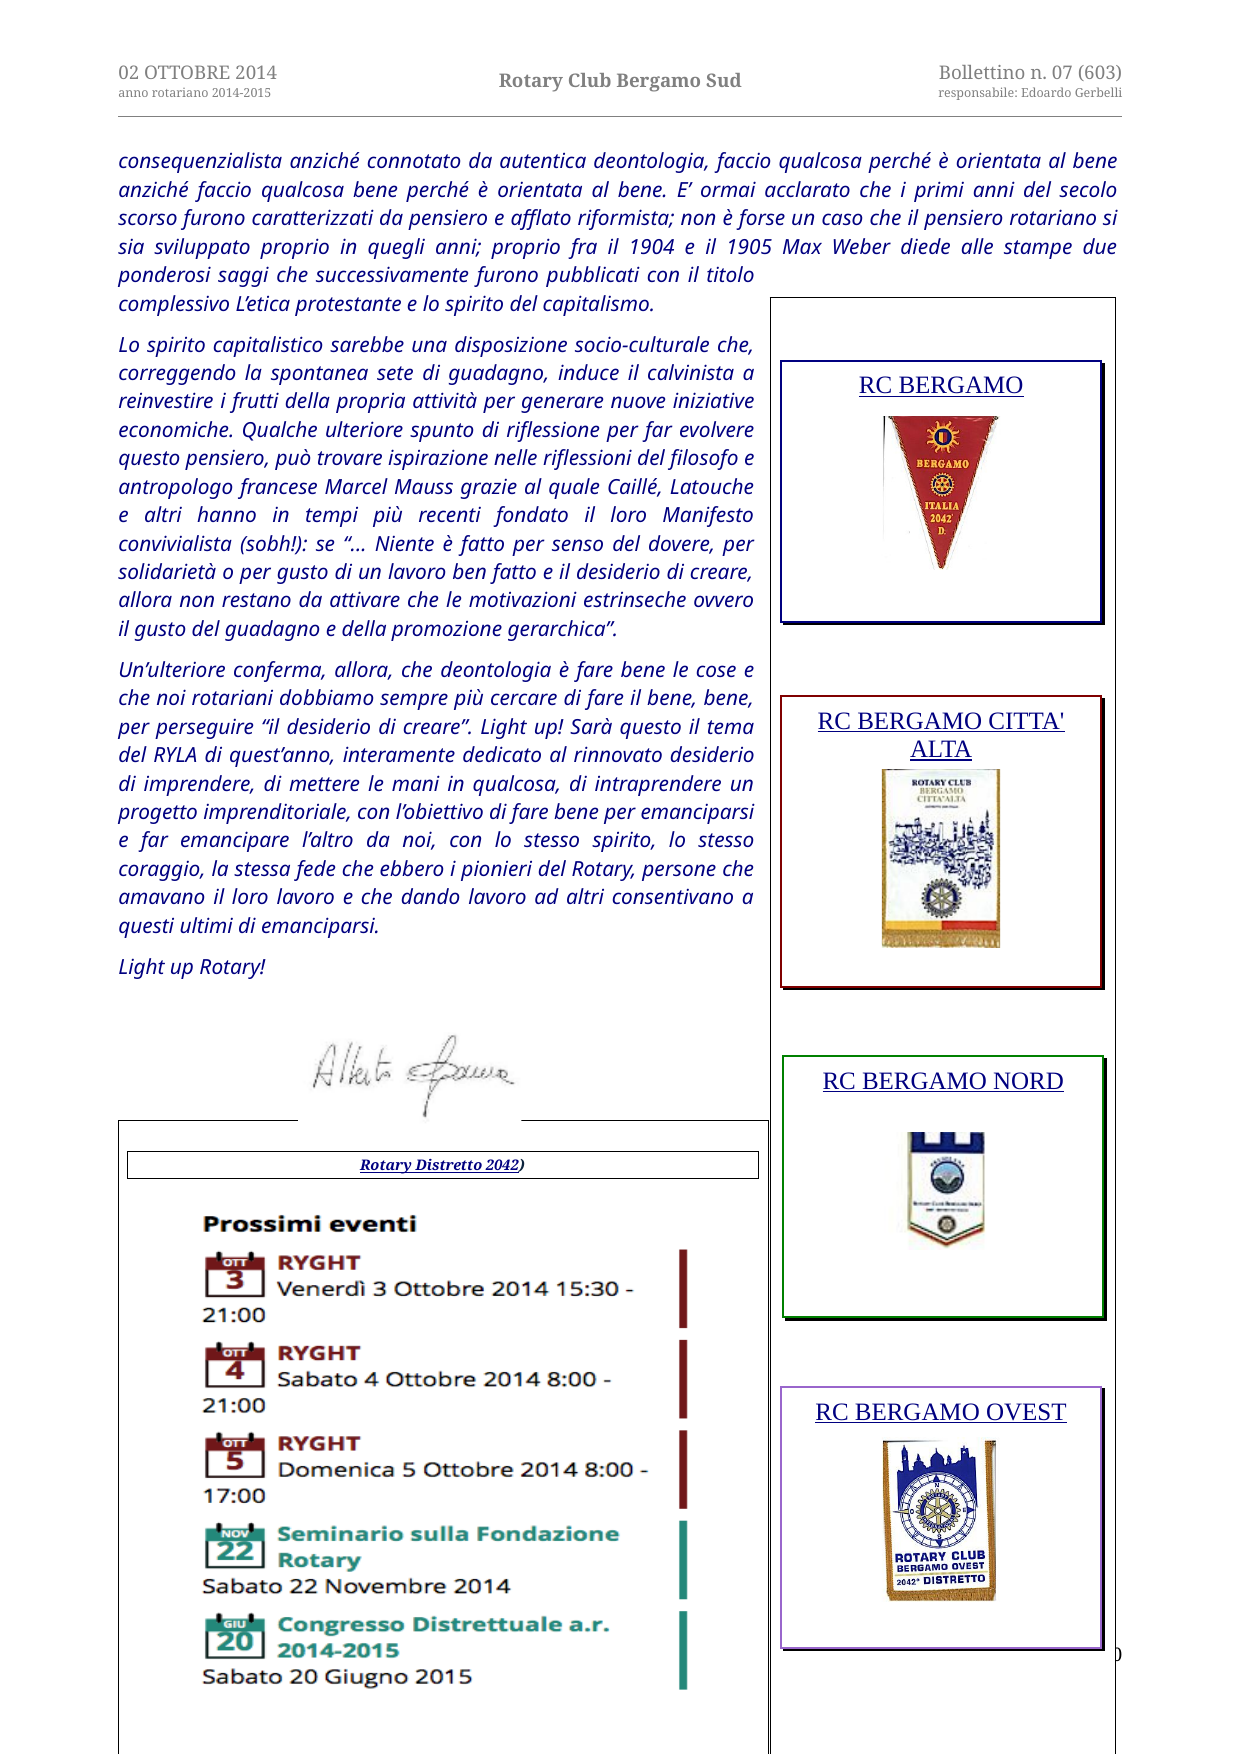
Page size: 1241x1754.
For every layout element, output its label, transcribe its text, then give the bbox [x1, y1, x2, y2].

text consequenzialista anziché connotato da autentica deontologia, faccio qualcosa perché è orientata al bene anziché faccio qualcosa bene perché è orientata al bene. E’ ormai acclarato che i primi anni del secolo scorso furono caratterizzati da pensiero e afflato riformista; non è forse un caso che il pensiero rotariano si sia sviluppato proprio in quegli anni; proprio fra il 1904 e il 1905 Max Weber diede alle stampe due ponderosi saggi che successivamente furono pubblicati con il titolo complessivo L’etica protestante e lo spirito del capitalismo. [118, 147, 1122, 317]
picture [884, 1132, 1002, 1250]
picture [298, 1031, 522, 1125]
text Lo spirito capitalistico sarebbe una disposizione socio-culturale che, correggendo la spontanea sete di guadagno, induce il calvinista a reinvestire i frutti della propria attività per generare nuove iniziative economiche. Qualche ulteriore spunto di riflessione per far evolvere questo pensiero, può trovare ispirazione nelle riflessioni del filosofo e antropologo francese Marcel Mauss grazie al quale Caillé, Latouche e altri hanno in tempi più recenti fondato il loro Manifesto convivialista (sobh!): se “... Niente è fatto per senso del dovere, per solidarietà o per gusto di un lavoro ben fatto e il desiderio di creare, allora non restano da attivare che le motivazioni estrinseche ovvero il gusto del guadagno e della promozione gerarchica”. [771, 298, 1115, 1754]
picture [881, 1437, 1000, 1602]
text RC BERGAMO NORD [793, 1066, 1093, 1095]
text Rotary Distretto 2042) [128, 1152, 758, 1178]
text RC BERGAMO OVEST [791, 1397, 1091, 1425]
picture [881, 416, 1001, 570]
text RC BERGAMO CITTA' ALTA [791, 706, 1091, 763]
text Light up Rotary! [118, 952, 769, 980]
picture [193, 1208, 703, 1704]
text Un’ulteriore conferma, allora, che deontologia è fare bene le cose e che noi rotariani dobbiamo sempre più cercare di fare il bene, bene, per perseguire “il desiderio di creare”. Light up! Sarà questo il tema del RYLA di quest’anno, interamente dedicato al rinnovato desiderio di imprendere, di mettere le mani in qualcosa, di intraprendere un progetto imprenditoriale, con l’obiettivo di fare bene per emanciparsi e far emancipare l’altro da noi, con lo stesso spirito, lo stesso coraggio, la stessa fede che ebbero i pionieri del Rotary, persone che amavano il loro lavoro e che dando lavoro ad altri consentivano a questi ultimi di emanciparsi. [118, 655, 769, 939]
text RC BERGAMO [791, 371, 1091, 399]
text Lo spirito capitalistico sarebbe una disposizione socio-culturale che, correggendo la spontanea sete di guadagno, induce il calvinista a reinvestire i frutti della propria attività per generare nuove iniziative economiche. Qualche ulteriore spunto di riflessione per far evolvere questo pensiero, può trovare ispirazione nelle riflessioni del filosofo e antropologo francese Marcel Mauss grazie al quale Caillé, Latouche e altri hanno in tempi più recenti fondato il loro Manifesto convivialista (sobh!): se “... Niente è fatto per senso del dovere, per solidarietà o per gusto di un lavoro ben fatto e il desiderio di creare, allora non restano da attivare che le motivazioni estrinseche ovvero il gusto del guadagno e della promozione gerarchica”. [118, 298, 770, 1754]
picture [881, 769, 1001, 948]
